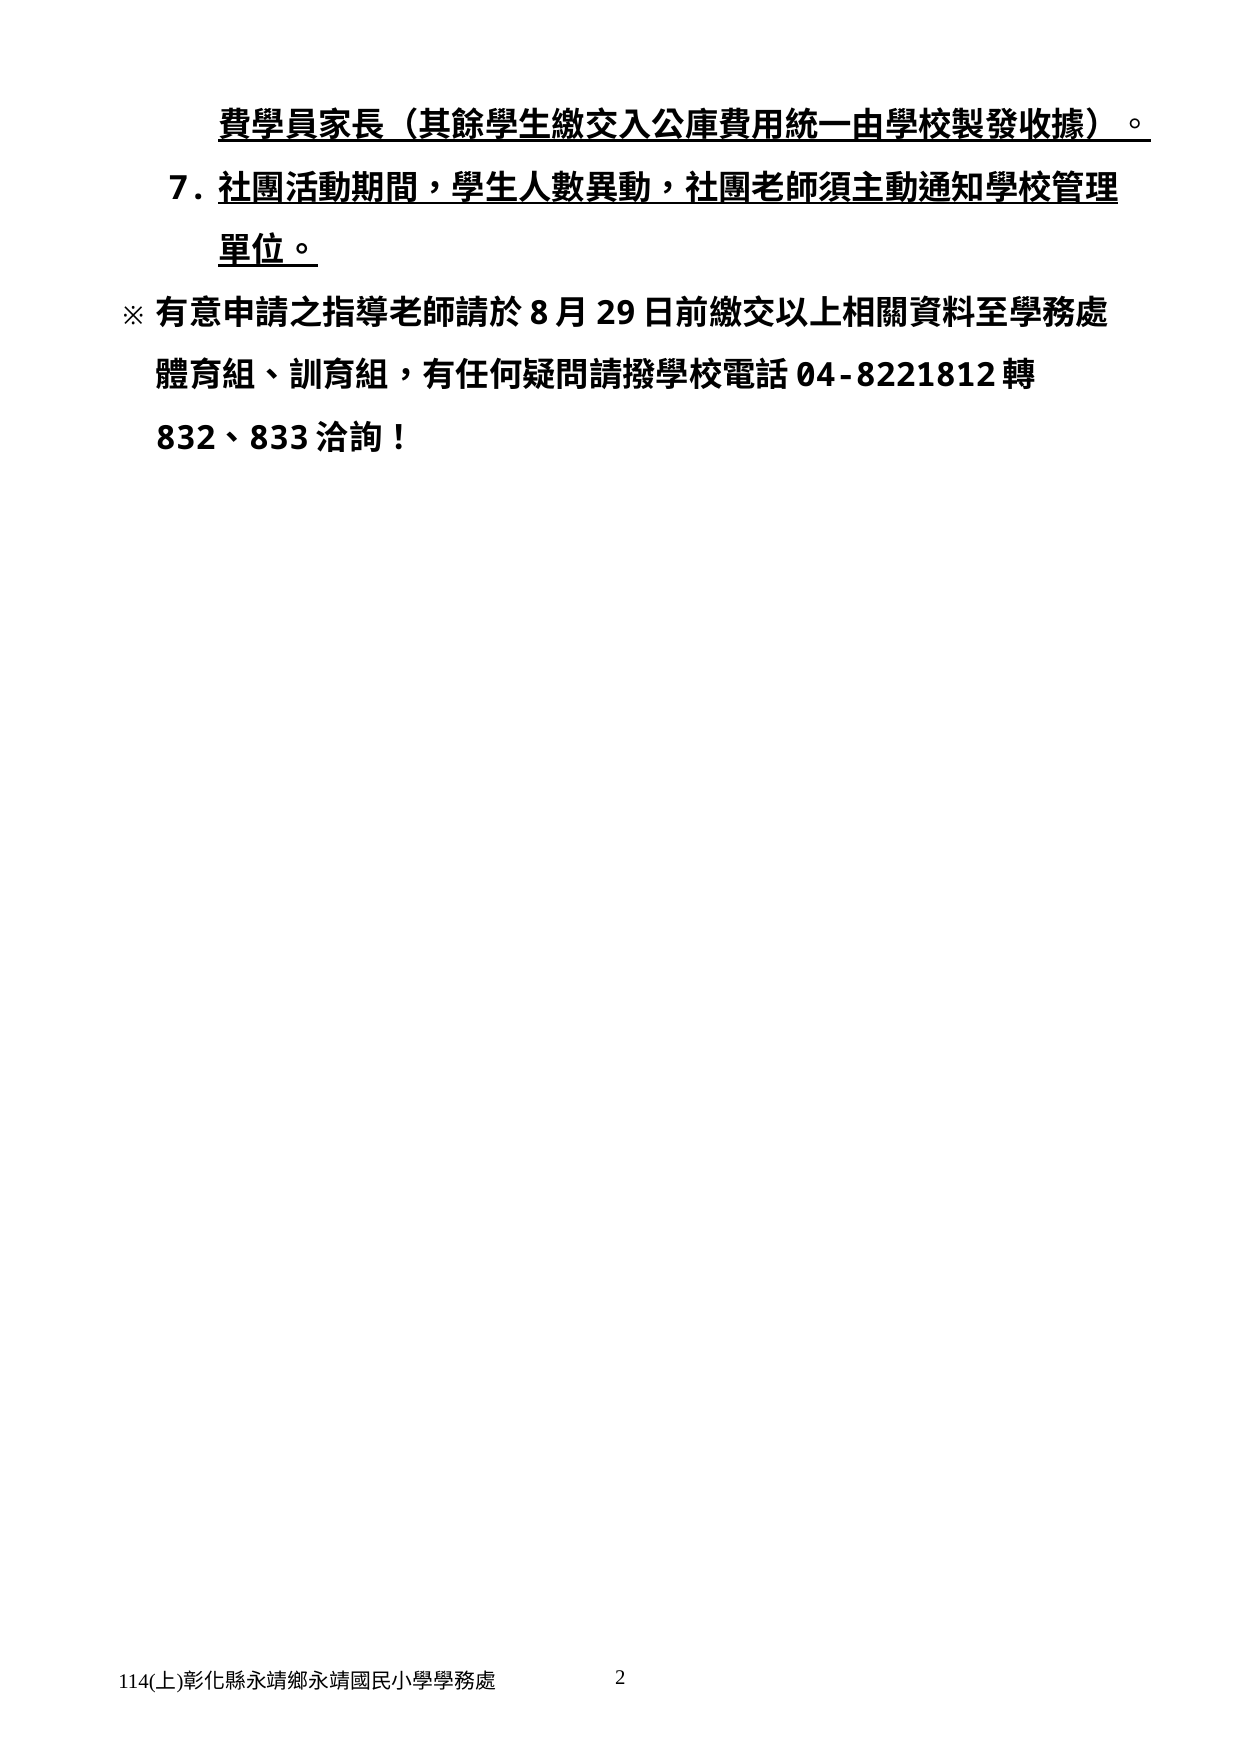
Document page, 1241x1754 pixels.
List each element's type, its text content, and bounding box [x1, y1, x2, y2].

list 任課老師若有收取材料費或協助代購用具，敬請開立收據給繳費學員家長（其餘學生繳交入公庫費用統一由學校製發收據）。 [168, 81, 1122, 143]
list 社團活動期間，學生人數異動，社團老師須主動通知學校管理單位。 [168, 143, 1122, 268]
list 有意申請之指導老師請於8月29日前繳交以上相關資料至學務處體育組、訓育組，有任何疑問請撥學校電話04-8221812轉832、833洽詢！ [118, 268, 1122, 456]
